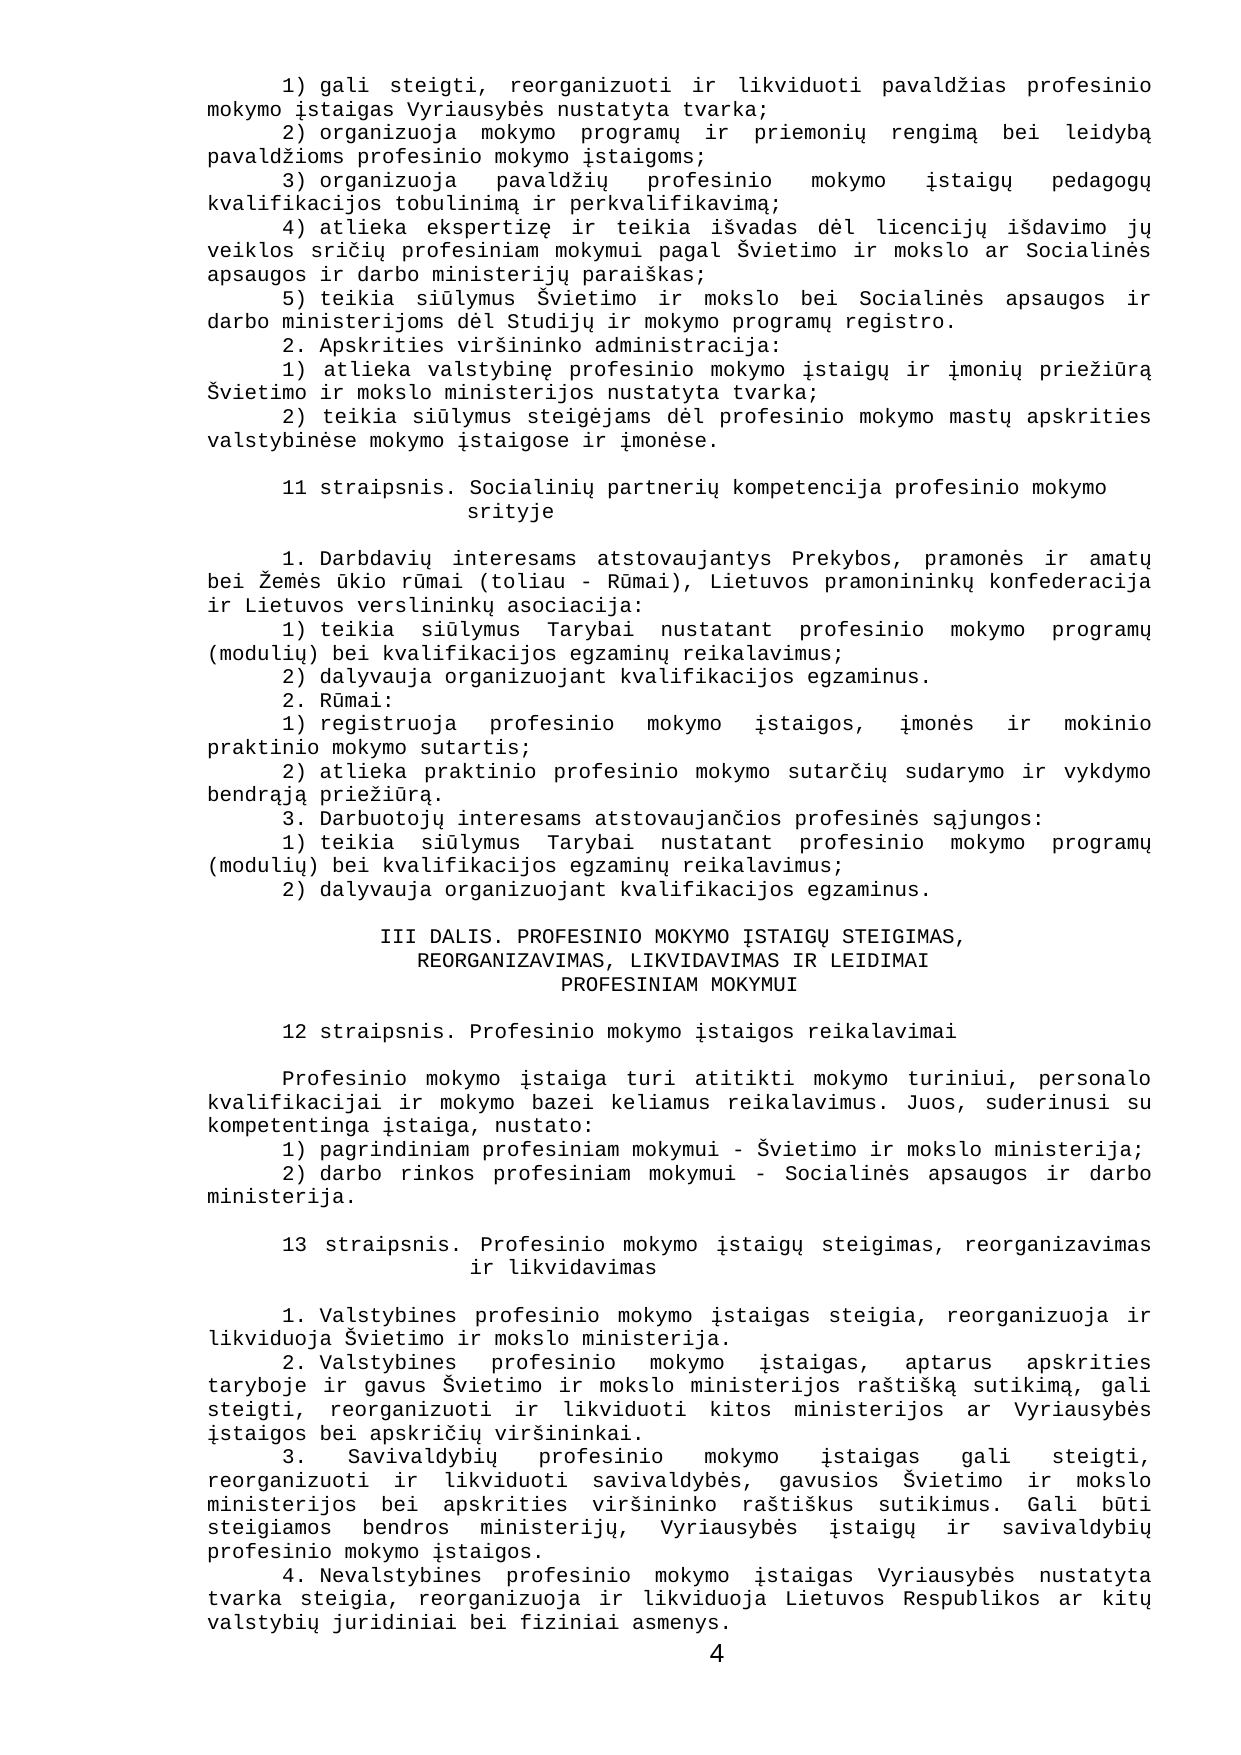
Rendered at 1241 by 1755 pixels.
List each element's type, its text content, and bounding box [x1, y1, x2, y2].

text Profesinio mokymo įstaiga turi atitikti mokymo turiniui, personalo kvalifikacijai ir mokymo bazei keliamus reikalavimus. Juos, suderinusi su kompetentinga įstaiga, nustato: [207, 1068, 1152, 1139]
text 5) teikia siūlymus Švietimo ir mokslo bei Socialinės apsaugos ir darbo ministerijoms dėl Studijų ir mokymo programų registro. [207, 288, 1152, 335]
text srityje [207, 501, 1152, 524]
text 3. Savivaldybių profesinio mokymo įstaigas gali steigti, reorganizuoti ir likviduoti savivaldybės, gavusios Švietimo ir mokslo ministerijos bei apskrities viršininko raštiškus sutikimus. Gali būti steigiamos bendros ministerijų, Vyriausybės įstaigų ir savivaldybių profesinio mokymo įstaigos. [207, 1446, 1152, 1565]
text REORGANIZAVIMAS, LIKVIDAVIMAS IR LEIDIMAI [207, 950, 1152, 973]
text 1) registruoja profesinio mokymo įstaigos, įmonės ir mokinio praktinio mokymo sutartis; [207, 713, 1152, 761]
text 1) pagrindiniam profesiniam mokymui - Švietimo ir mokslo ministerija; [207, 1139, 1152, 1163]
text 1. Valstybines profesinio mokymo įstaigas steigia, reorganizuoja ir likviduoja Švietimo ir mokslo ministerija. [207, 1304, 1152, 1352]
text 1) gali steigti, reorganizuoti ir likviduoti pavaldžias profesinio mokymo įstaigas Vyriausybės nustatyta tvarka; [207, 75, 1152, 122]
text 1) teikia siūlymus Tarybai nustatant profesinio mokymo programų (modulių) bei kvalifikacijos egzaminų reikalavimus; [207, 832, 1152, 879]
text 2) darbo rinkos profesiniam mokymui - Socialinės apsaugos ir darbo ministerija. [207, 1163, 1152, 1210]
text 2) teikia siūlymus steigėjams dėl profesinio mokymo mastų apskrities valstybinėse mokymo įstaigose ir įmonėse. [207, 406, 1152, 453]
text 12 straipsnis. Profesinio mokymo įstaigos reikalavimai [207, 1021, 1152, 1044]
text 11 straipsnis. Socialinių partnerių kompetencija profesinio mokymo [207, 477, 1152, 501]
text 2) dalyvauja organizuojant kvalifikacijos egzaminus. [207, 879, 1152, 903]
text 2) atlieka praktinio profesinio mokymo sutarčių sudarymo ir vykdymo bendrąją priežiūrą. [207, 761, 1152, 808]
text 2) organizuoja mokymo programų ir priemonių rengimą bei leidybą pavaldžioms profesinio mokymo įstaigoms; [207, 122, 1152, 169]
text 2. Valstybines profesinio mokymo įstaigas, aptarus apskrities taryboje ir gavus Švietimo ir mokslo ministerijos raštišką sutikimą, gali steigti, reorganizuoti ir likviduoti kitos ministerijos ar Vyriausybės įstaigos bei apskričių viršininkai. [207, 1352, 1152, 1446]
text 1) atlieka valstybinę profesinio mokymo įstaigų ir įmonių priežiūrą Švietimo ir mokslo ministerijos nustatyta tvarka; [207, 359, 1152, 406]
text 4. Nevalstybines profesinio mokymo įstaigas Vyriausybės nustatyta tvarka steigia, reorganizuoja ir likviduoja Lietuvos Respublikos ar kitų valstybių juridiniai bei fiziniai asmenys. [207, 1565, 1152, 1636]
text 13 straipsnis. Profesinio mokymo įstaigų steigimas, reorganizavimas ir likvidavimas [282, 1234, 1152, 1281]
text 1. Darbdavių interesams atstovaujantys Prekybos, pramonės ir amatų bei Žemės ūkio rūmai (toliau - Rūmai), Lietuvos pramonininkų konfederacija ir Lietuvos verslininkų asociacija: [207, 548, 1152, 619]
text 2. Apskrities viršininko administracija: [207, 335, 1152, 359]
text 4) atlieka ekspertizę ir teikia išvadas dėl licencijų išdavimo jų veiklos sričių profesiniam mokymui pagal Švietimo ir mokslo ar Socialinės apsaugos ir darbo ministerijų paraiškas; [207, 217, 1152, 288]
text PROFESINIAM MOKYMUI [207, 973, 1152, 997]
text 2) dalyvauja organizuojant kvalifikacijos egzaminus. [207, 666, 1152, 690]
text III DALIS. PROFESINIO MOKYMO ĮSTAIGŲ STEIGIMAS, [207, 926, 1152, 950]
text 3) organizuoja pavaldžių profesinio mokymo įstaigų pedagogų kvalifikacijos tobulinimą ir perkvalifikavimą; [207, 169, 1152, 217]
text 2. Rūmai: [207, 690, 1152, 713]
text 1) teikia siūlymus Tarybai nustatant profesinio mokymo programų (modulių) bei kvalifikacijos egzaminų reikalavimus; [207, 619, 1152, 666]
text 3. Darbuotojų interesams atstovaujančios profesinės sąjungos: [207, 808, 1152, 832]
